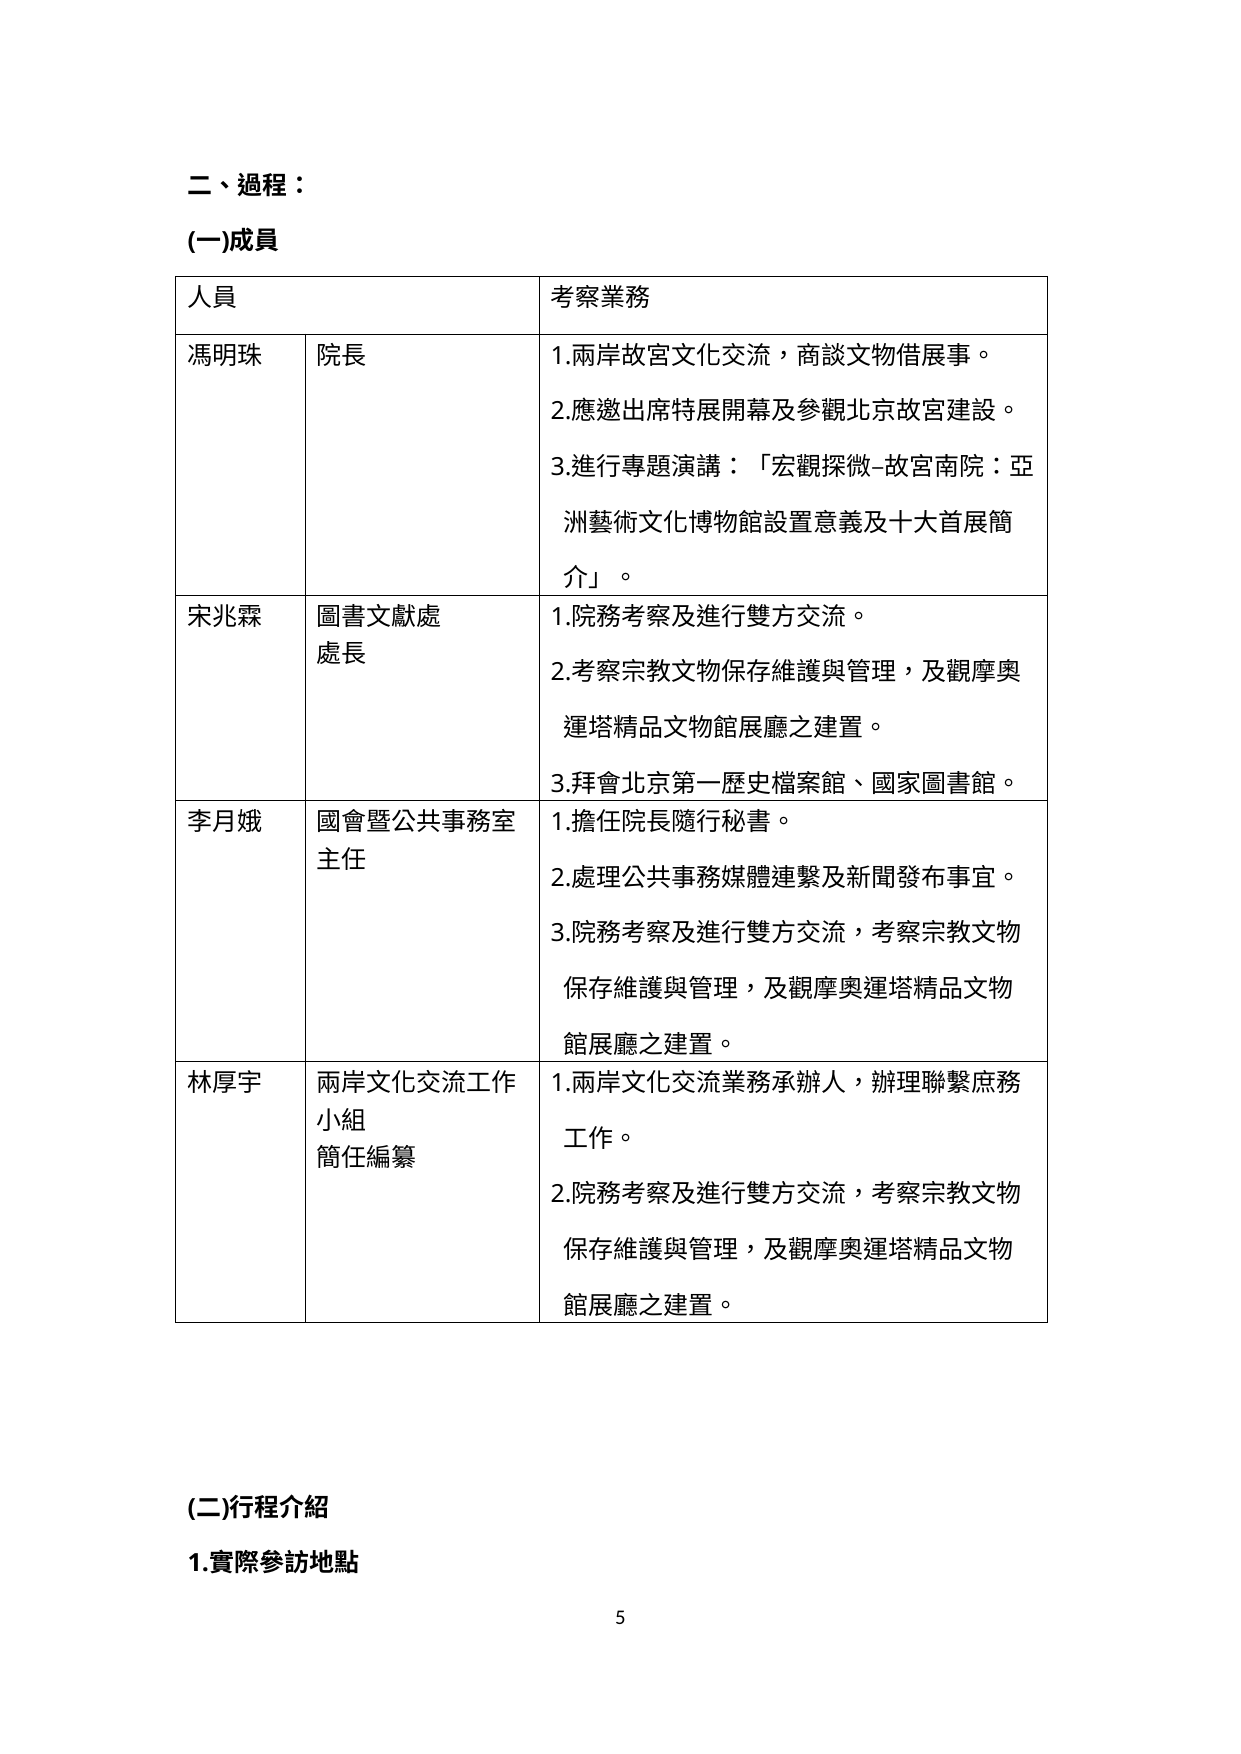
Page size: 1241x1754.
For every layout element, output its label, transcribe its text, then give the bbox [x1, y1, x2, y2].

table_header 考察業務 [540, 277, 1047, 333]
table_cell 宋兆霖 [176, 596, 305, 800]
table_cell 李月娥 [176, 801, 305, 1061]
table_header 人員 [176, 277, 539, 333]
table_cell 1.院務考察及進行雙方交流。 2.考察宗教文物保存維護與管理，及觀摩奧 運塔精品文物館展廳之建置。 3.拜會北京第一歷史檔案館、國家圖書館。 [540, 596, 1047, 800]
table_cell 林厚宇 [176, 1062, 305, 1322]
table_cell 兩岸文化交流工作小組 簡任編纂 [306, 1062, 539, 1322]
table_cell 圖書文獻處 處長 [306, 596, 539, 800]
text 1.實際參訪地點 [187, 1542, 1053, 1580]
table_cell 院長 [306, 335, 539, 594]
table_cell 1.擔任院長隨行秘書。 2.處理公共事務媒體連繫及新聞發布事宜。 3.院務考察及進行雙方交流，考察宗教文物 保存維護與管理，及觀摩奧運塔精品文物 館展廳之建置。 [540, 801, 1047, 1061]
table_cell 1.兩岸故宮文化交流，商談文物借展事。 2.應邀出席特展開幕及參觀北京故宮建設。 3.進行專題演講：「宏觀探微–故宮南院：亞 洲藝術文化博物館設置意義及十大首展簡 介」。 [540, 335, 1047, 594]
text (一)成員 [187, 220, 1053, 258]
table_cell 國會暨公共事務室 主任 [306, 801, 539, 1061]
text 二、過程： [187, 164, 1053, 202]
table_cell 1.兩岸文化交流業務承辦人，辦理聯繫庶務 工作。 2.院務考察及進行雙方交流，考察宗教文物 保存維護與管理，及觀摩奧運塔精品文物 館展廳之建置。 [540, 1062, 1047, 1322]
table_cell 馮明珠 [176, 335, 305, 594]
text (二)行程介紹 [187, 1487, 1053, 1524]
